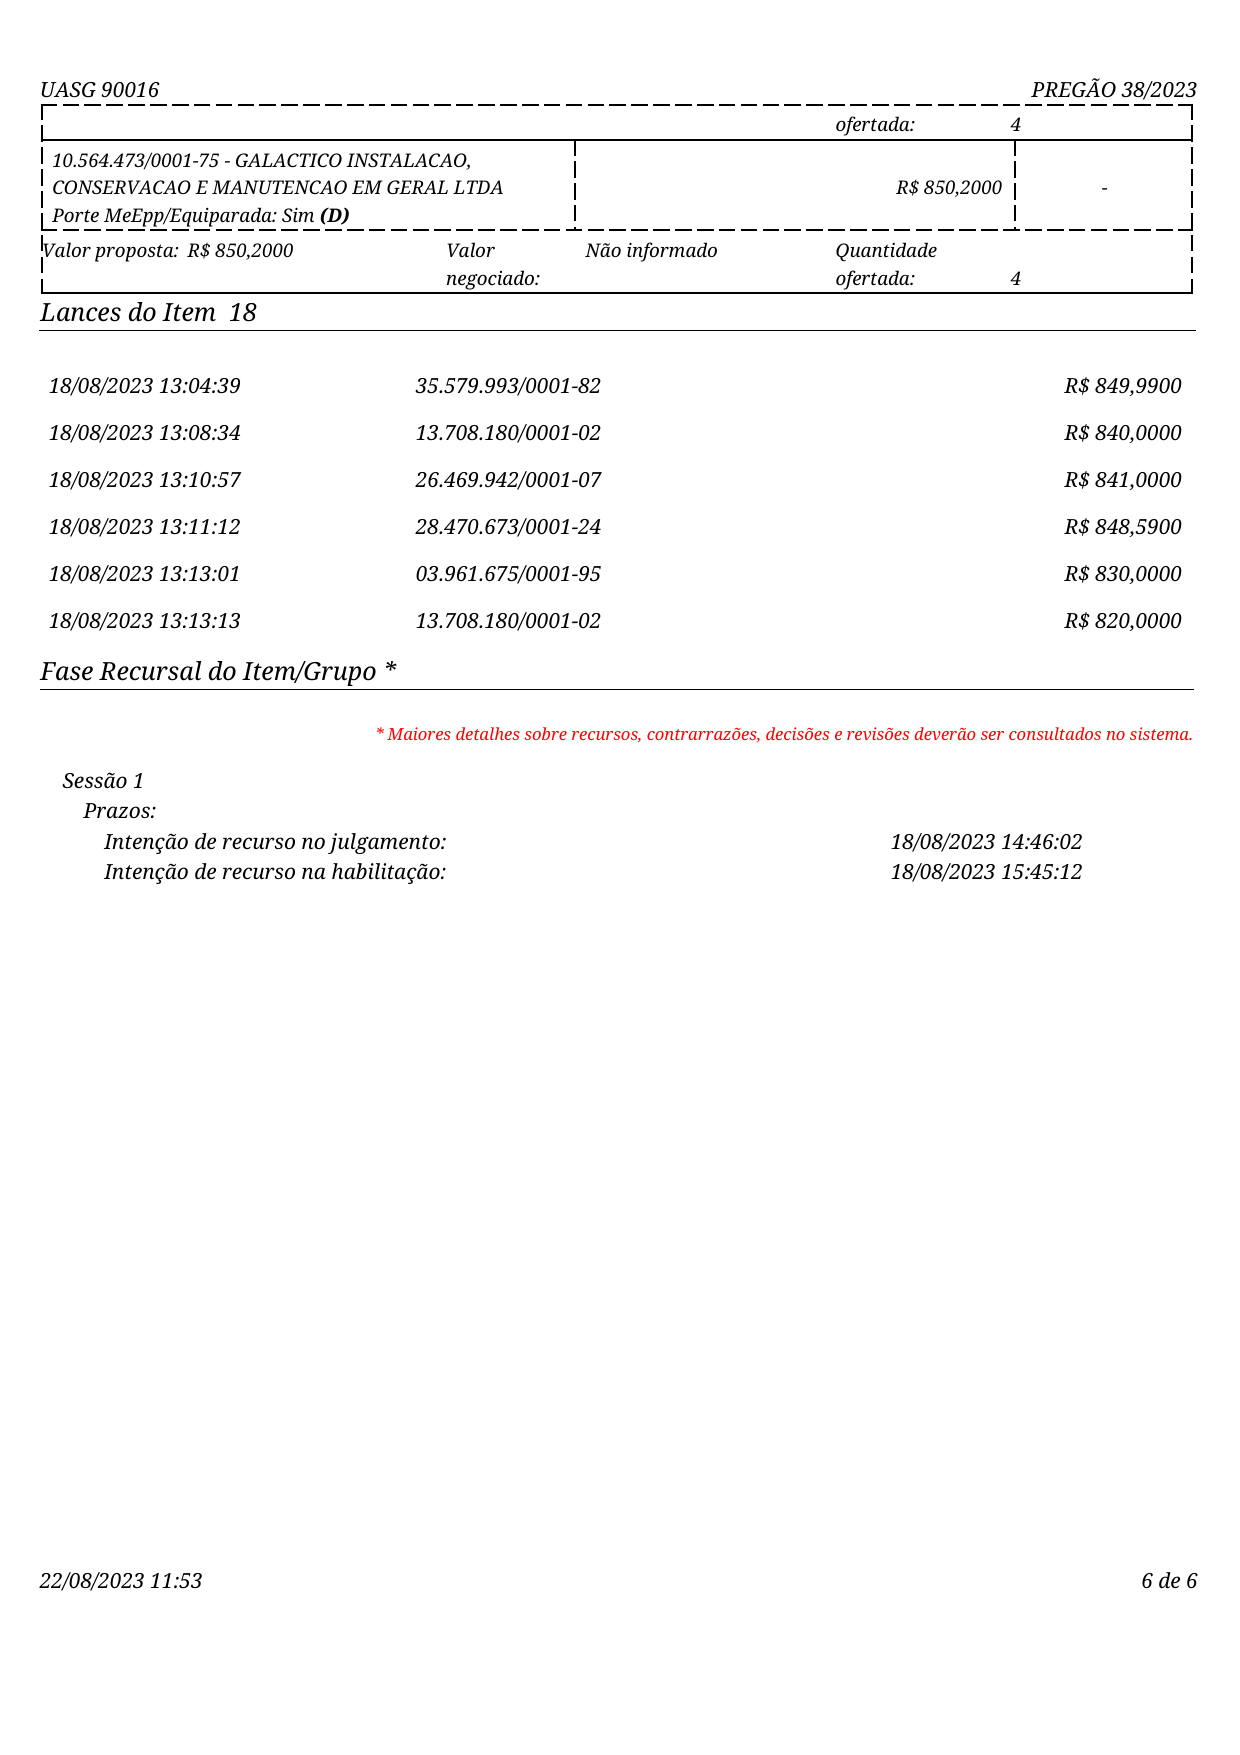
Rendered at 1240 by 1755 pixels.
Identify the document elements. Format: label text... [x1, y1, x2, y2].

table_cell - [1029, 141, 1192, 229]
text * Maiores detalhes sobre recursos, contrarrazões, decisões e revisões deverão ser consultados no sistema. [39, 722, 1196, 745]
table_cell Quantidade ofertada: 4 [835, 229, 1029, 292]
table_header Sessão 1 Prazos: [63, 766, 518, 827]
table_cell [1015, 141, 1029, 229]
text 18/08/2023 13:10:57 26.469.942/0001-07 R$ 841,0000 [39, 465, 1200, 493]
table_cell [575, 104, 835, 139]
text 18/08/2023 13:13:13 13.708.180/0001-02 R$ 820,0000 [39, 606, 1200, 635]
table_cell 10.564.473/0001-75 - GALACTICO INSTALACAO, CONSERVACAO E MANUTENCAO EM GERAL LTDA Porte MeEpp/Equiparada: Sim (D) [42, 141, 575, 229]
table_cell ofertada: 4 [835, 104, 1029, 139]
text Lances do Item 18 [40, 294, 1200, 328]
table_header [518, 766, 1085, 827]
table_cell Valor negociado: [446, 229, 575, 292]
table_cell 18/08/2023 15:45:12 [518, 857, 1085, 887]
table_cell R$ 850,2000 [835, 141, 1014, 229]
table_cell Valor proposta: R$ 850,2000 [42, 229, 446, 292]
table_cell [575, 141, 835, 229]
text Fase Recursal do Item/Grupo * [40, 653, 1200, 687]
table_cell 18/08/2023 14:46:02 [518, 827, 1085, 857]
text 18/08/2023 13:04:39 35.579.993/0001-82 R$ 849,9900 [39, 371, 1200, 399]
text 18/08/2023 13:11:12 28.470.673/0001-24 R$ 848,5900 [39, 512, 1200, 541]
table_cell [1029, 229, 1192, 292]
table_cell [1029, 104, 1192, 139]
table_cell Intenção de recurso na habilitação: [63, 857, 518, 887]
text 18/08/2023 13:08:34 13.708.180/0001-02 R$ 840,0000 [39, 418, 1200, 446]
table_cell [42, 104, 575, 139]
table_cell Intenção de recurso no julgamento: [63, 827, 518, 857]
table_cell Não informado [575, 229, 835, 292]
text 18/08/2023 13:13:01 03.961.675/0001-95 R$ 830,0000 [39, 559, 1200, 588]
